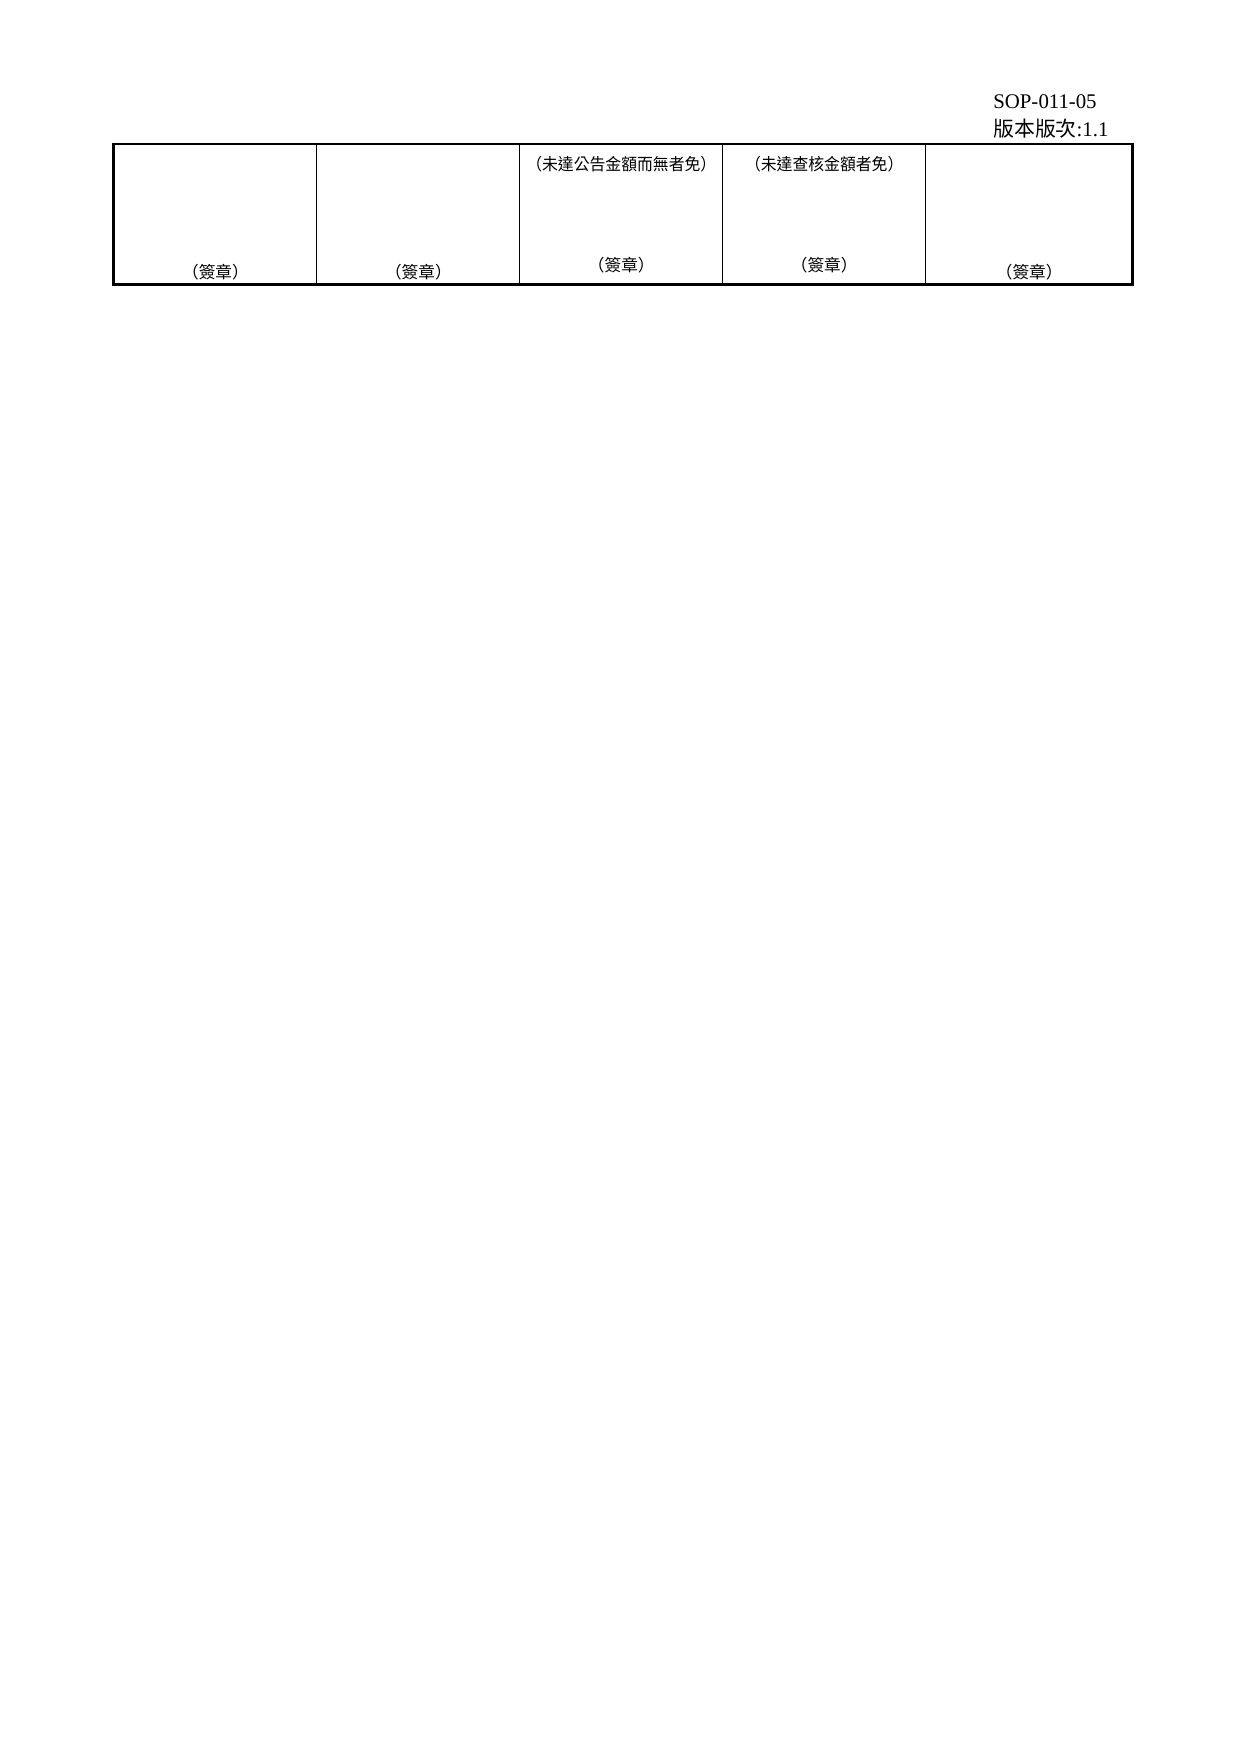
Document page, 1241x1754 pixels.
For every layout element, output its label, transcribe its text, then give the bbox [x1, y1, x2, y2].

table_cell （簽章） [115, 145, 316, 283]
table_cell （未達查核金額者免） （簽章） [723, 145, 925, 283]
table_cell （未達公告金額而無者免） （簽章） [520, 145, 722, 283]
table_cell （簽章） [317, 145, 519, 283]
table_cell （簽章） [926, 145, 1131, 283]
